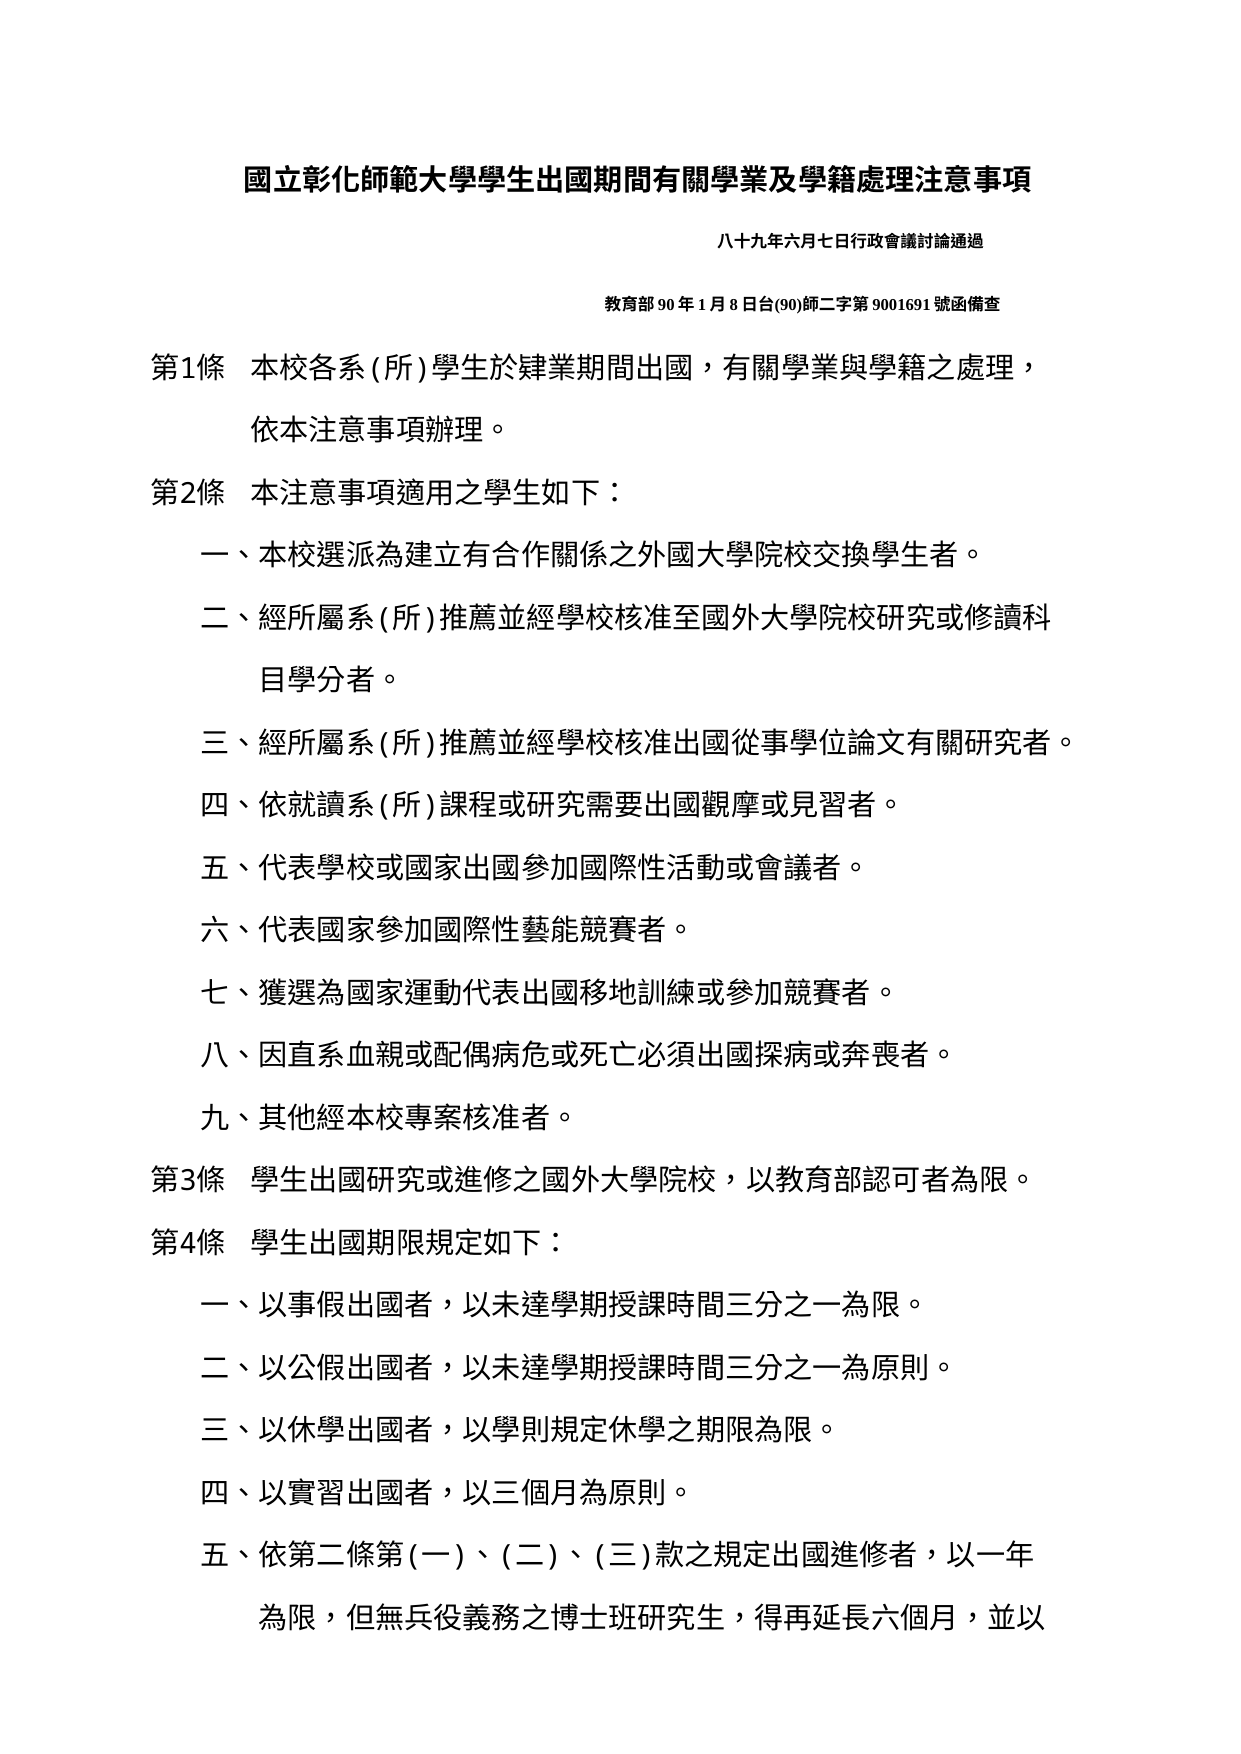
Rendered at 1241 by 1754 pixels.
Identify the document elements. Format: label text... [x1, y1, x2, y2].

list 本校各系(所)學生於肄業期間出國，有關學業與學籍之處理，依本注意事項辦理。 [150, 324, 1053, 449]
text 一、本校選派為建立有合作關係之外國大學院校交換學生者。 [200, 511, 1053, 574]
text 四、依就讀系(所)課程或研究需要出國觀摩或見習者。 [200, 761, 1053, 824]
list 學生出國期限規定如下： [150, 1199, 1053, 1261]
text 教育部90年1月8日台(90)師二字第9001691號函備查 [150, 261, 1053, 324]
list 學生出國研究或進修之國外大學院校，以教育部認可者為限。 [150, 1136, 1053, 1199]
text 七、獲選為國家運動代表出國移地訓練或參加競賽者。 [200, 949, 1053, 1011]
text 六、代表國家參加國際性藝能競賽者。 [200, 886, 1053, 949]
text 四、以實習出國者，以三個月為原則。 [200, 1449, 1053, 1511]
text 國立彰化師範大學學生出國期間有關學業及學籍處理注意事項 [150, 136, 1125, 199]
text 一、以事假出國者，以未達學期授課時間三分之一為限。 [200, 1261, 1053, 1324]
text 八十九年六月七日行政會議討論通過 [650, 199, 1053, 261]
text 五、依第二條第(一)、(二)、(三)款之規定出國進修者，以一年為限，但無兵役義務之博士班研究生，得再延長六個月，並以一次為限，進修期間依本校出國選修課程實施辦法之規定辦理。 [200, 1511, 1053, 1636]
list 本注意事項適用之學生如下： [150, 449, 1053, 511]
text 三、以休學出國者，以學則規定休學之期限為限。 [200, 1386, 1053, 1449]
text 五、代表學校或國家出國參加國際性活動或會議者。 [200, 824, 1053, 886]
text 二、經所屬系(所)推薦並經學校核准至國外大學院校研究或修讀科目學分者。 [200, 574, 1053, 699]
text 八、因直系血親或配偶病危或死亡必須出國探病或奔喪者。 [200, 1011, 1053, 1074]
text 三、經所屬系(所)推薦並經學校核准出國從事學位論文有關研究者。 [200, 699, 1053, 761]
text 九、其他經本校專案核准者。 [200, 1074, 1053, 1136]
text 二、以公假出國者，以未達學期授課時間三分之一為原則。 [200, 1324, 1053, 1386]
